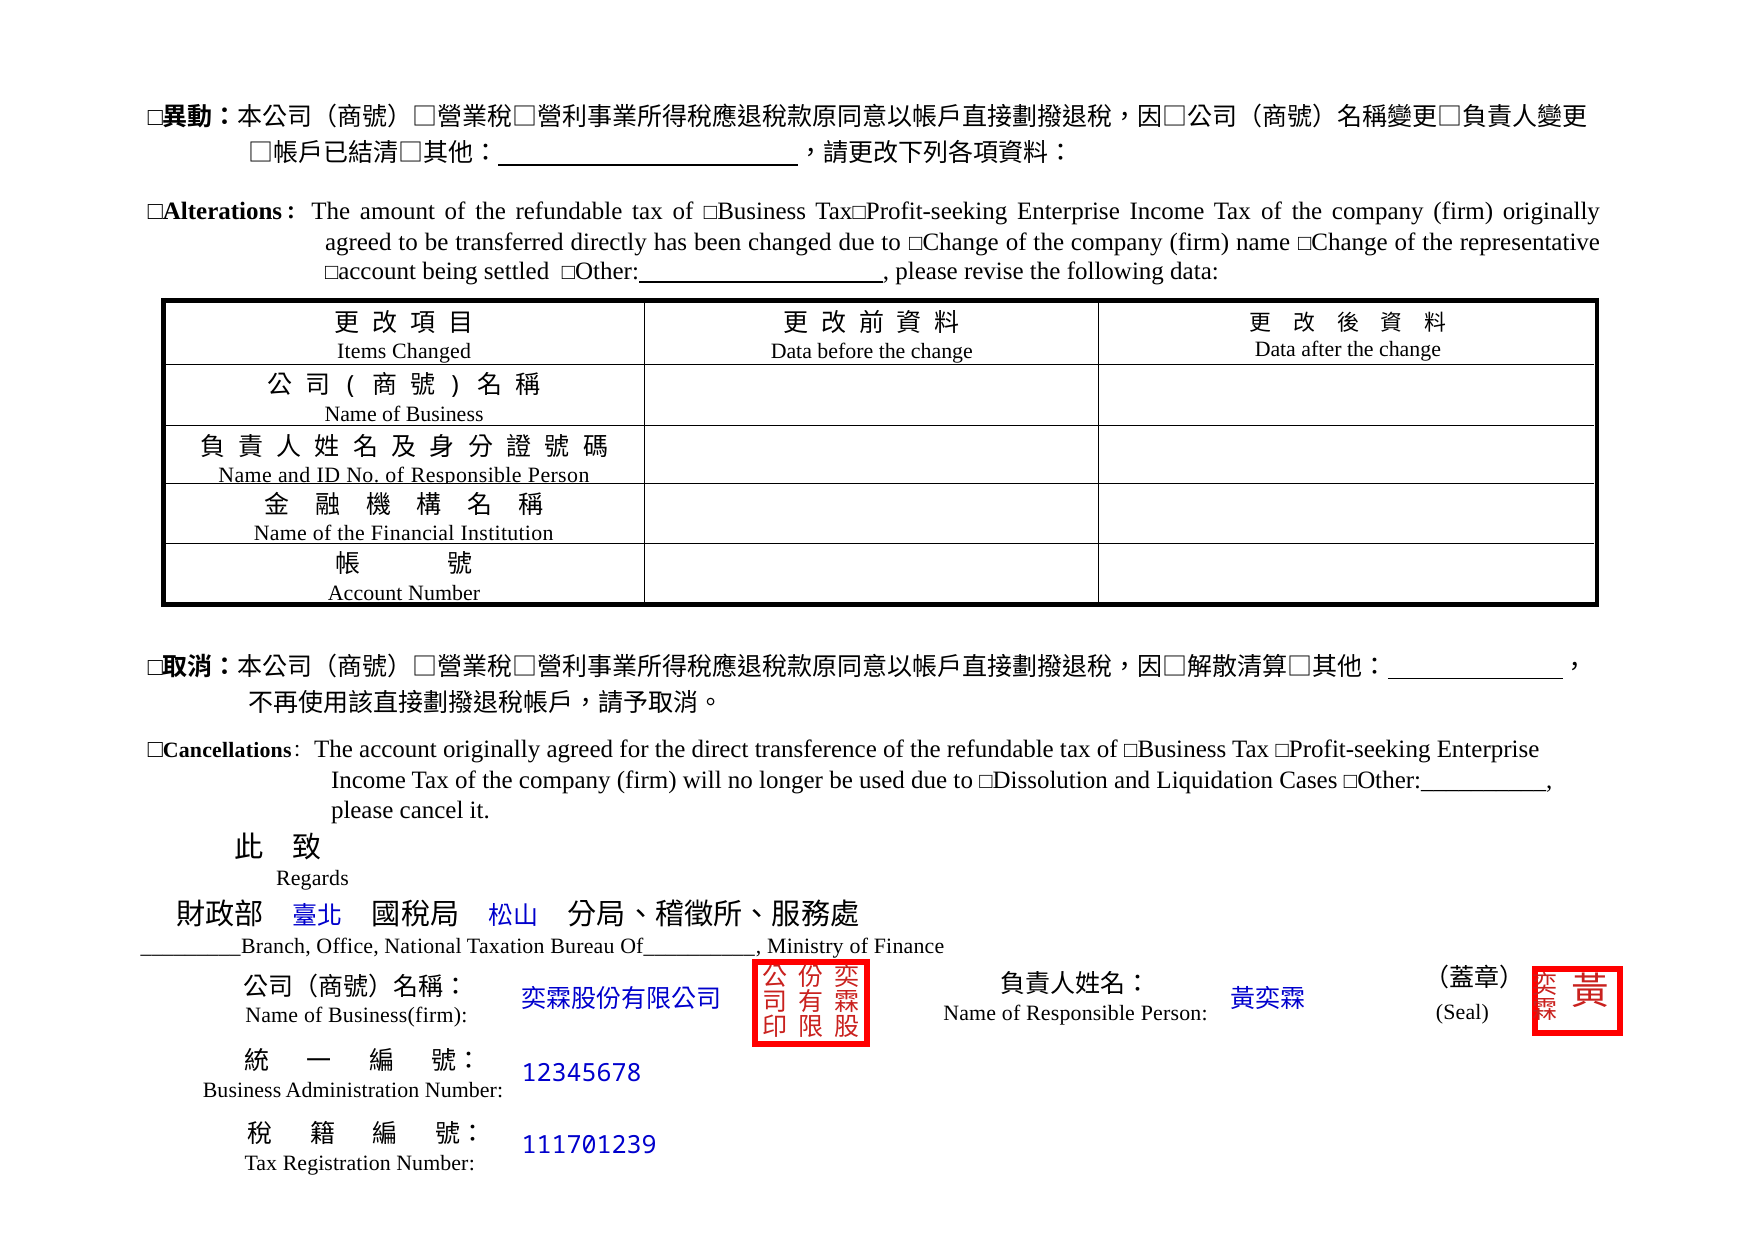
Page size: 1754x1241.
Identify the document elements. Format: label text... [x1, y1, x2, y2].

table_header 公司（商號）名稱： Name of Business(firm): [197, 958, 516, 1035]
table_cell 12345678 [516, 1035, 1625, 1108]
text □取消：本公司（商號）□營業稅□營利事業所得稅應退稅款原同意以帳戶直接劃撥退稅，因□解散清算□其他： ，不再使用該直接劃撥退稅帳戶，請予取消。 [148, 647, 1588, 719]
table_cell 公 司 ( 商 號 ) 名 稱 Name of Business [166, 365, 644, 425]
table_header 更 改 後 資 料 Data after the change [1099, 303, 1595, 364]
table_header 負責人姓名： Name of Responsible Person: [926, 958, 1224, 1035]
table_cell [645, 365, 1098, 425]
table_header 黃奕霖 [1224, 958, 1419, 1035]
text □異動：本公司（商號）□營業稅□營利事業所得稅應退稅款原同意以帳戶直接劃撥退稅，因□公司（商號）名稱變更□負責人變更□帳戶已結清□其他： ，請更改下列各項資料： [148, 96, 1600, 169]
text 財政部 臺北 國稅局 松山 分局、稽徵所、服務處 [59, 891, 1665, 933]
text □Cancellations：The account originally agreed for the direct transference of the refundable tax of □Business Tax □Profit-seeking Enterprise Income Tax of the company (firm) will no longer be used due to □Dissolution and Liquidation Cases □Other:__________, please cancel it. [148, 731, 1588, 823]
table_cell 帳 號 Account Number [166, 544, 644, 602]
text 此 致 [59, 823, 1665, 866]
table_cell [1099, 364, 1595, 425]
text _________Branch, Office, National Taxation Bureau Of__________, Ministry of Finance [101, 933, 1665, 958]
table_cell 統 一 編 號： Business Administration Number: [197, 1035, 516, 1108]
table_cell [645, 484, 1098, 543]
table_cell [1099, 543, 1595, 602]
table_cell [1099, 425, 1595, 483]
table_cell 稅 籍 編 號： Tax Registration Number: [197, 1108, 516, 1181]
table_header 更 改 前 資 料 Data before the change [645, 303, 1098, 364]
table_header （蓋章） (Seal) [1419, 958, 1625, 1035]
text □Alterations：The amount of the refundable tax of □Business Tax□Profit-seeking Enterprise Income Tax of the company (firm) originally agreed to be transferred directly has been changed due to □Change of the company (firm) name □Change of the representative □account being settled □Other: , please revise the following data: [148, 192, 1600, 286]
table_cell [645, 426, 1098, 483]
text Regards [101, 866, 1665, 891]
table_header 更 改 項 目 Items Changed [166, 303, 644, 364]
table_cell [645, 544, 1098, 602]
table_cell 111701239 [516, 1108, 1625, 1181]
table_header 奕霖股份有限公司 [516, 958, 926, 1035]
table_cell 負 責 人 姓 名 及 身 分 證 號 碼 Name and ID No. of Responsible Person [166, 426, 644, 483]
table_cell [1099, 483, 1595, 543]
table_cell 金 融 機 構 名 稱 Name of the Financial Institution [166, 484, 644, 543]
